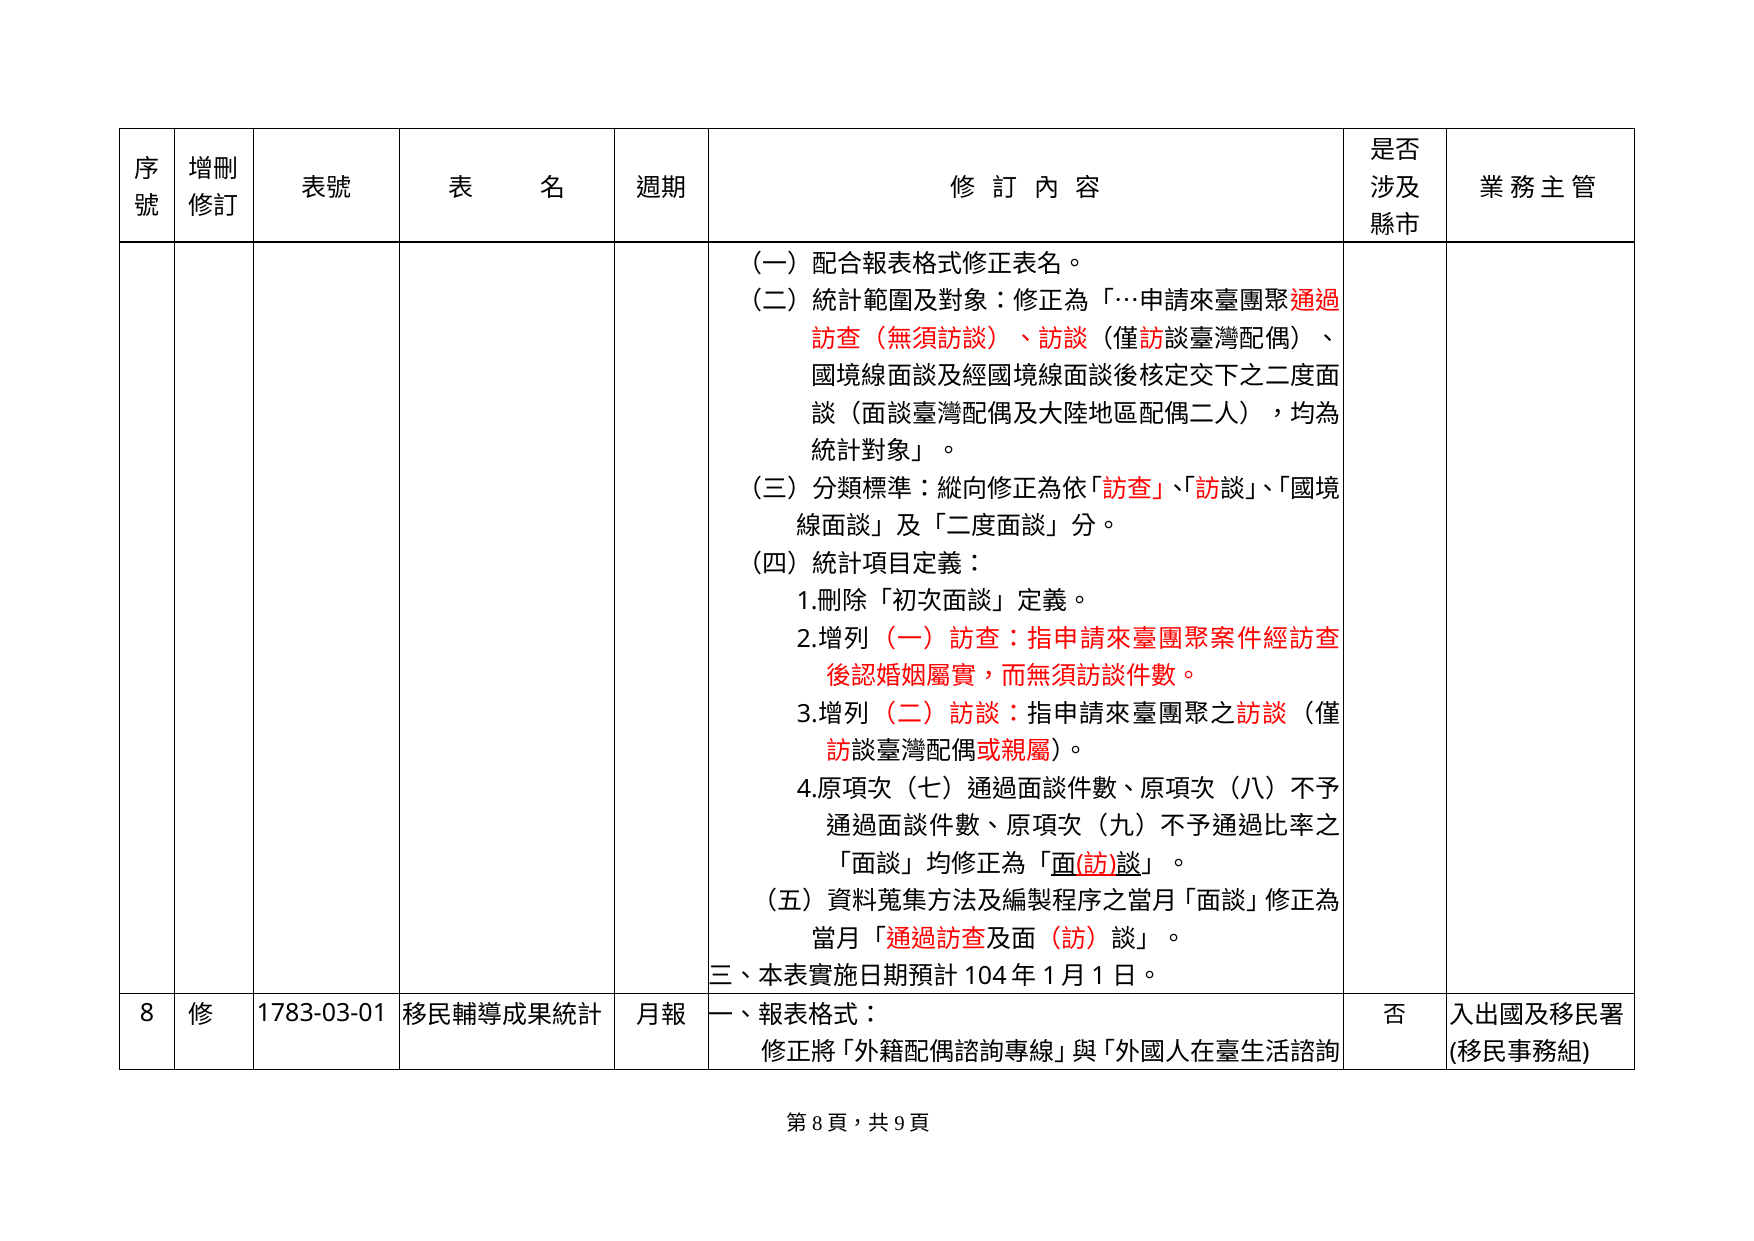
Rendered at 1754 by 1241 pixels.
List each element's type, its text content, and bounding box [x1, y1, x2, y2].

table_header 表 名 [400, 129, 614, 241]
table_header 週期 [615, 129, 708, 241]
table_header 增刪修訂 [175, 129, 253, 241]
table_cell [615, 243, 708, 992]
table_cell [120, 243, 174, 992]
table_cell 8 [120, 994, 174, 1068]
table_cell （一）配合報表格式修正表名。 （二）統計範圍及對象：修正為「…申請來臺團聚通過訪查（無須訪談）、訪談（僅訪談臺灣配偶）、國境線面談及經國境線面談後核定交下之二度面談（面談臺灣配偶及大陸地區配偶二人），均為統計對象」。 （三）分類標準：縱向修正為依「訪查」、「訪談」、「國境線面談」及「二度面談」分。 （四）統計項目定義： 1.刪除「初次面談」定義。 2.增列（一）訪查：指申請來臺團聚案件經訪查後認婚姻屬實，而無須訪談件數。 3.增列（二）訪談：指申請來臺團聚之訪談（僅訪談臺灣配偶或親屬）。 4.原項次（七）通過面談件數、原項次（八）不予通過面談件數、原項次（九）不予通過比率之「面談」均修正為「面(訪)談」。 （五）資料蒐集方法及編製程序之當月「面談」修正為當月「通過訪查及面（訪）談」。 三、本表實施日期預計104年 1月1 日。 [709, 243, 1343, 992]
table_header 序號 [120, 129, 174, 241]
table_header 修 訂 內 容 [709, 129, 1343, 241]
table_cell 一、報表格式： 修正將「外籍配偶諮詢專線」與「外國人在臺生活諮詢 [709, 994, 1343, 1068]
table_cell 移民輔導成果統計 [400, 994, 614, 1068]
table_cell 1783-03-01 [254, 994, 399, 1068]
table_cell 月報 [615, 994, 708, 1068]
table_header 業 務 主 管 [1447, 129, 1634, 241]
table_cell 否 [1344, 994, 1446, 1068]
table_cell [1447, 243, 1634, 992]
table_cell 入出國及移民署(移民事務組) [1447, 994, 1634, 1068]
table_cell [175, 243, 253, 992]
table_cell [254, 243, 399, 992]
table_cell [1344, 243, 1446, 992]
table_cell [400, 243, 614, 992]
table_cell 修 [175, 994, 253, 1068]
table_header 表號 [254, 129, 399, 241]
table_header 是否 涉及 縣市 [1344, 129, 1446, 241]
